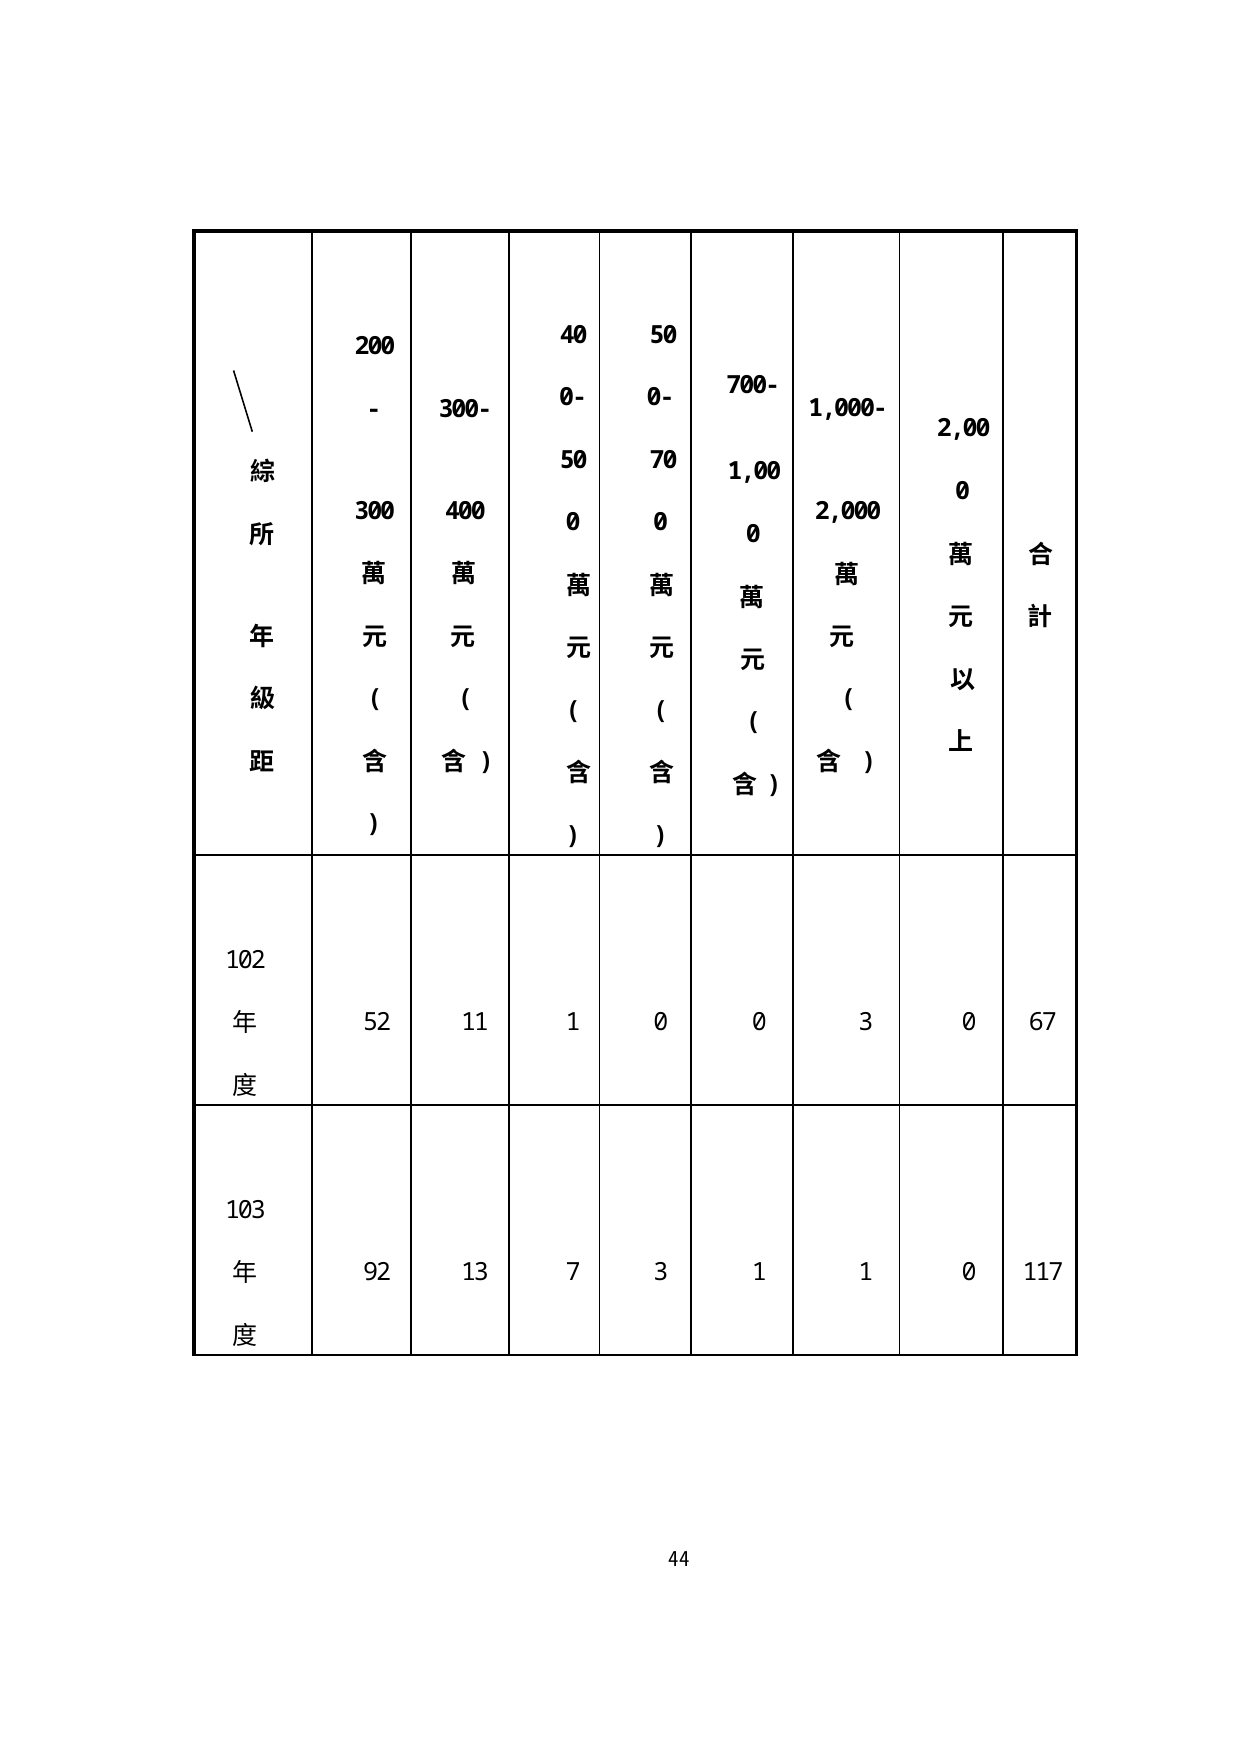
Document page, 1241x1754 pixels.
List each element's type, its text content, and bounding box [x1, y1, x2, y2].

table_cell 102年度 [196, 856, 311, 1104]
table_cell 0 [692, 856, 792, 1104]
table_header 綜所 年 級距 [196, 233, 311, 854]
table_header 合計 [1004, 233, 1075, 854]
table_cell 52 [313, 856, 410, 1104]
table_cell 67 [1004, 856, 1075, 1104]
table_cell 3 [600, 1106, 690, 1354]
table_cell 1 [794, 1106, 899, 1354]
table_header 400- 500萬元(含) [510, 233, 599, 854]
table_cell 7 [510, 1106, 599, 1354]
table_header 1,000- 2,000萬元(含) [794, 233, 899, 854]
table_cell 11 [412, 856, 508, 1104]
table_cell 92 [313, 1106, 410, 1354]
table_cell 117 [1004, 1106, 1075, 1354]
table_cell 13 [412, 1106, 508, 1354]
table_cell 1 [692, 1106, 792, 1354]
table_cell 0 [600, 856, 690, 1104]
table_cell 103年度 [196, 1106, 311, 1354]
table_cell 1 [510, 856, 599, 1104]
table_cell 0 [900, 856, 1002, 1104]
table_header 700- 1,000萬元(含) [692, 233, 792, 854]
table_header 300- 400萬元(含) [412, 233, 508, 854]
table_cell 0 [900, 1106, 1002, 1354]
table_header 200- 300萬元(含) [313, 233, 410, 854]
table_header 500- 700萬元(含) [600, 233, 690, 854]
table_header 2,000萬元以上 [900, 233, 1002, 854]
table_cell 3 [794, 856, 899, 1104]
